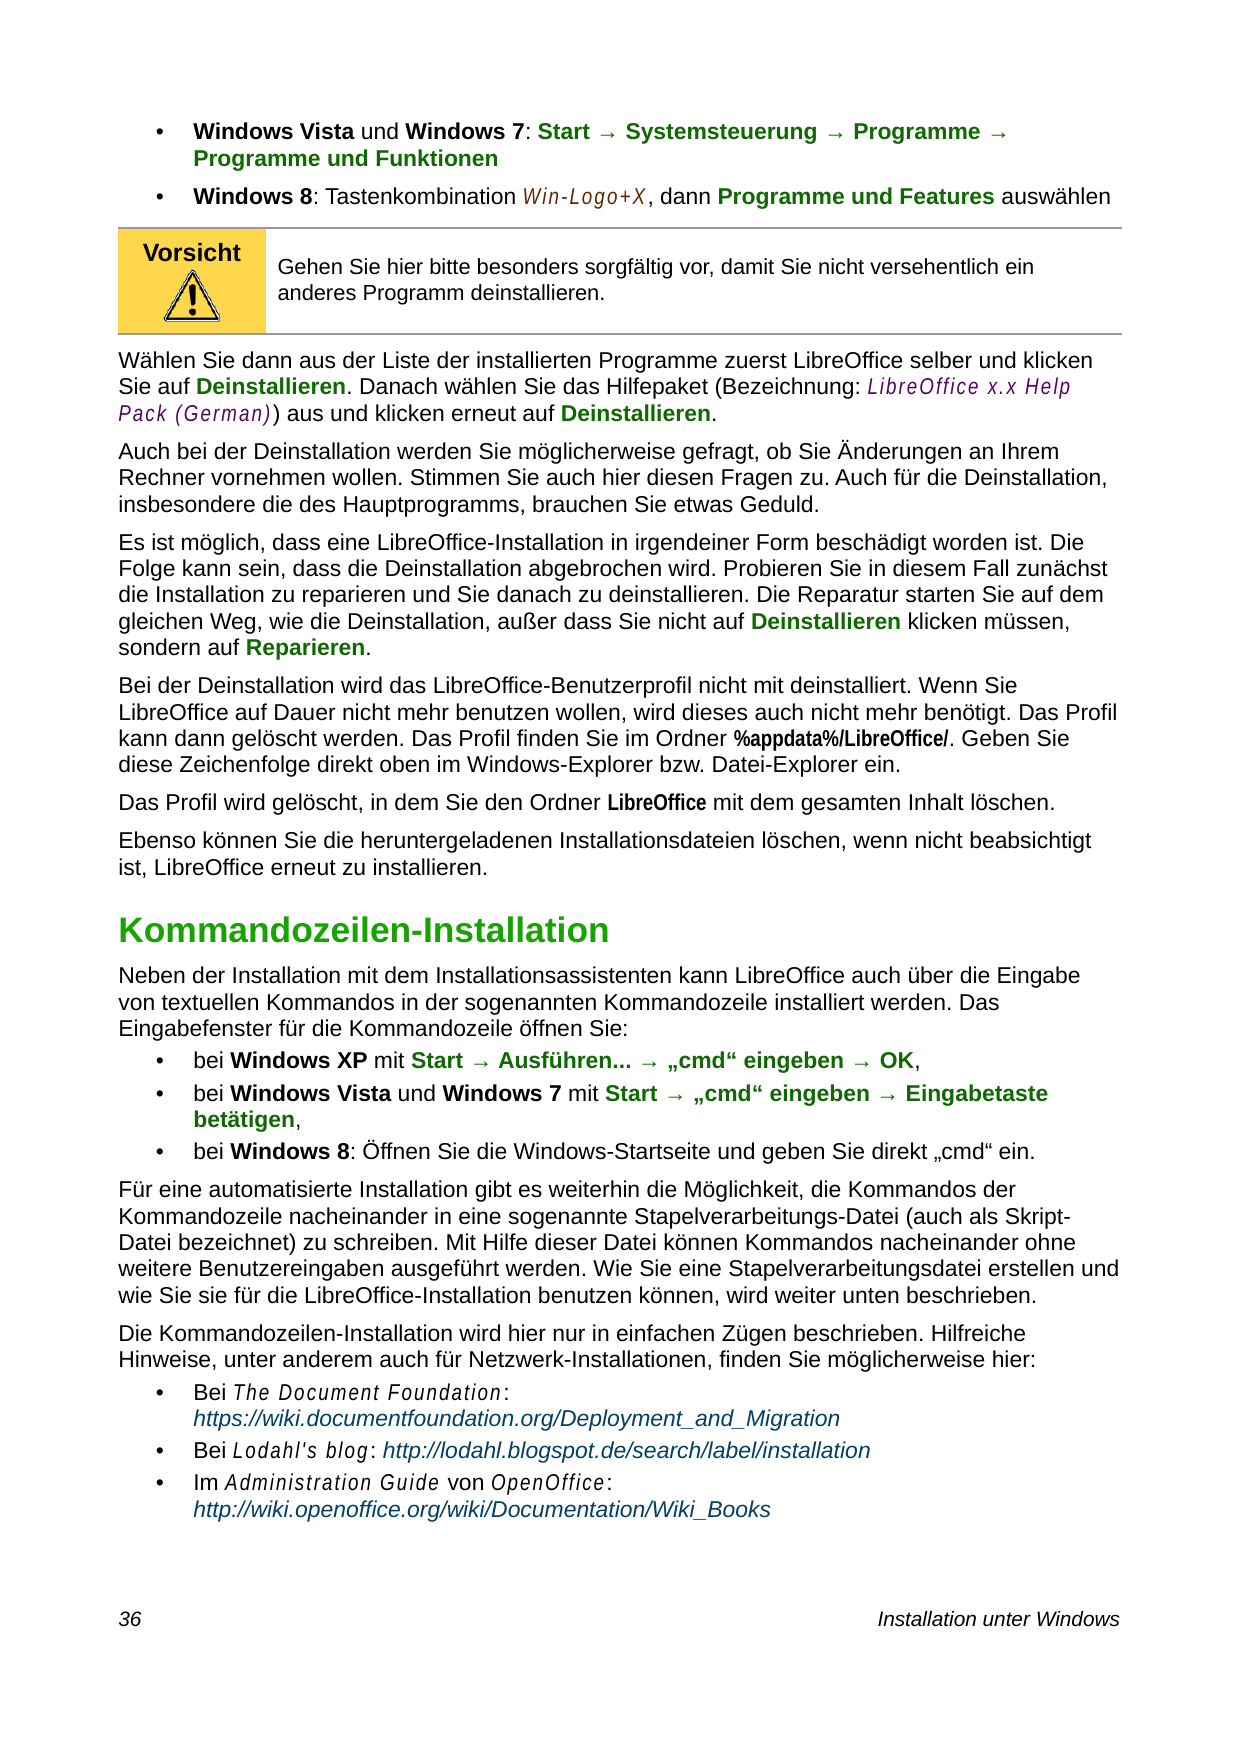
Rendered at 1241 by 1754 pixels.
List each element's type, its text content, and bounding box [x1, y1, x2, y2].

table_header Gehen Sie hier bitte besonders sorgfältig vor, damit Sie nicht versehentlich ein anderes Programm deinstallieren. [266, 229, 1122, 333]
text Für eine automatisierte Installation gibt es weiterhin die Möglichkeit, die Kommandos der Kommandozeile nacheinander in eine sogenannte Stapelverarbeitungs-Datei (auch als Skript-Datei bezeichnet) zu schreiben. Mit Hilfe dieser Datei können Kommandos nacheinander ohne weitere Benutzereingaben ausgeführt werden. Wie Sie eine Stapelverarbeitungsdatei erstellen und wie Sie sie für die LibreOffice-Installation benutzen können, wird weiter unten beschrieben. [118, 1176, 1122, 1308]
text Ebenso können Sie die heruntergeladenen Installationsdateien löschen, wenn nicht beabsichtigt ist, LibreOffice erneut zu installieren. [118, 827, 1122, 880]
list Windows 8: Tastenkombination Win-Logo+X, dann Programme und Features auswählen [156, 183, 1122, 209]
list Bei Lodahl's blog: http://lodahl.blogspot.de/search/label/installation [156, 1437, 1122, 1463]
list bei Windows XP mit Start → Ausführen... → „cmd“ eingeben → OK, [156, 1047, 1122, 1073]
text Die Kommandozeilen-Installation wird hier nur in einfachen Zügen beschrieben. Hilfreiche Hinweise, unter anderem auch für Netzwerk-Installationen, finden Sie möglicherweise hier: [118, 1320, 1122, 1372]
list bei Windows 8: Öffnen Sie die Windows-Startseite und geben Sie direkt „cmd“ ein. [156, 1138, 1122, 1164]
list Bei The Document Foundation: https://wiki.documentfoundation.org/Deployment_and_Migration [156, 1378, 1122, 1431]
text Das Profil wird gelöscht, in dem Sie den Ordner LibreOffice mit dem gesamten Inhalt löschen. [118, 789, 1122, 816]
table_header Vorsicht [118, 229, 266, 333]
list Im Administration Guide von OpenOffice: http://wiki.openoffice.org/wiki/Documentation/Wiki_Books [156, 1469, 1122, 1522]
text Bei der Deinstallation wird das LibreOffice-Benutzerprofil nicht mit deinstalliert. Wenn Sie LibreOffice auf Dauer nicht mehr benutzen wollen, wird dieses auch nicht mehr benötigt. Das Profil kann dann gelöscht werden. Das Profil finden Sie im Ordner %appdata%/LibreOffice/. Geben Sie diese Zeichenfolge direkt oben im Windows-Explorer bzw. Datei-Explorer ein. [118, 672, 1122, 778]
list Windows Vista und Windows 7: Start → Systemsteuerung → Programme → Programme und Funktionen [156, 118, 1122, 171]
text Auch bei der Deinstallation werden Sie möglicherweise gefragt, ob Sie Änderungen an Ihrem Rechner vornehmen wollen. Stimmen Sie auch hier diesen Fragen zu. Auch für die Deinstallation, insbesondere die des Hauptprogramms, brauchen Sie etwas Geduld. [118, 438, 1122, 517]
list bei Windows Vista und Windows 7 mit Start → „cmd“ eingeben → Eingabetaste betätigen, [156, 1079, 1122, 1132]
text Neben der Installation mit dem Installationsassistenten kann LibreOffice auch über die Eingabe von textuellen Kommandos in der sogenannten Kommandozeile installiert werden. Das Eingabefenster für die Kommandozeile öffnen Sie: [118, 962, 1122, 1041]
subtitle Kommandozeilen-Installation [118, 910, 1122, 950]
text Es ist möglich, dass eine LibreOffice-Installation in irgendeiner Form beschädigt worden ist. Die Folge kann sein, dass die Deinstallation abgebrochen wird. Probieren Sie in diesem Fall zunächst die Installation zu reparieren und Sie danach zu deinstallieren. Die Reparatur starten Sie auf dem gleichen Weg, wie die Deinstallation, außer dass Sie nicht auf Deinstallieren klicken müssen, sondern auf Reparieren. [118, 529, 1122, 660]
picture [160, 266, 224, 325]
text Wählen Sie dann aus der Liste der installierten Programme zuerst LibreOffice selber und klicken Sie auf Deinstallieren. Danach wählen Sie das Hilfepaket (Bezeichnung: LibreOffice x.x Help Pack (German)) aus und klicken erneut auf Deinstallieren. [118, 347, 1122, 426]
